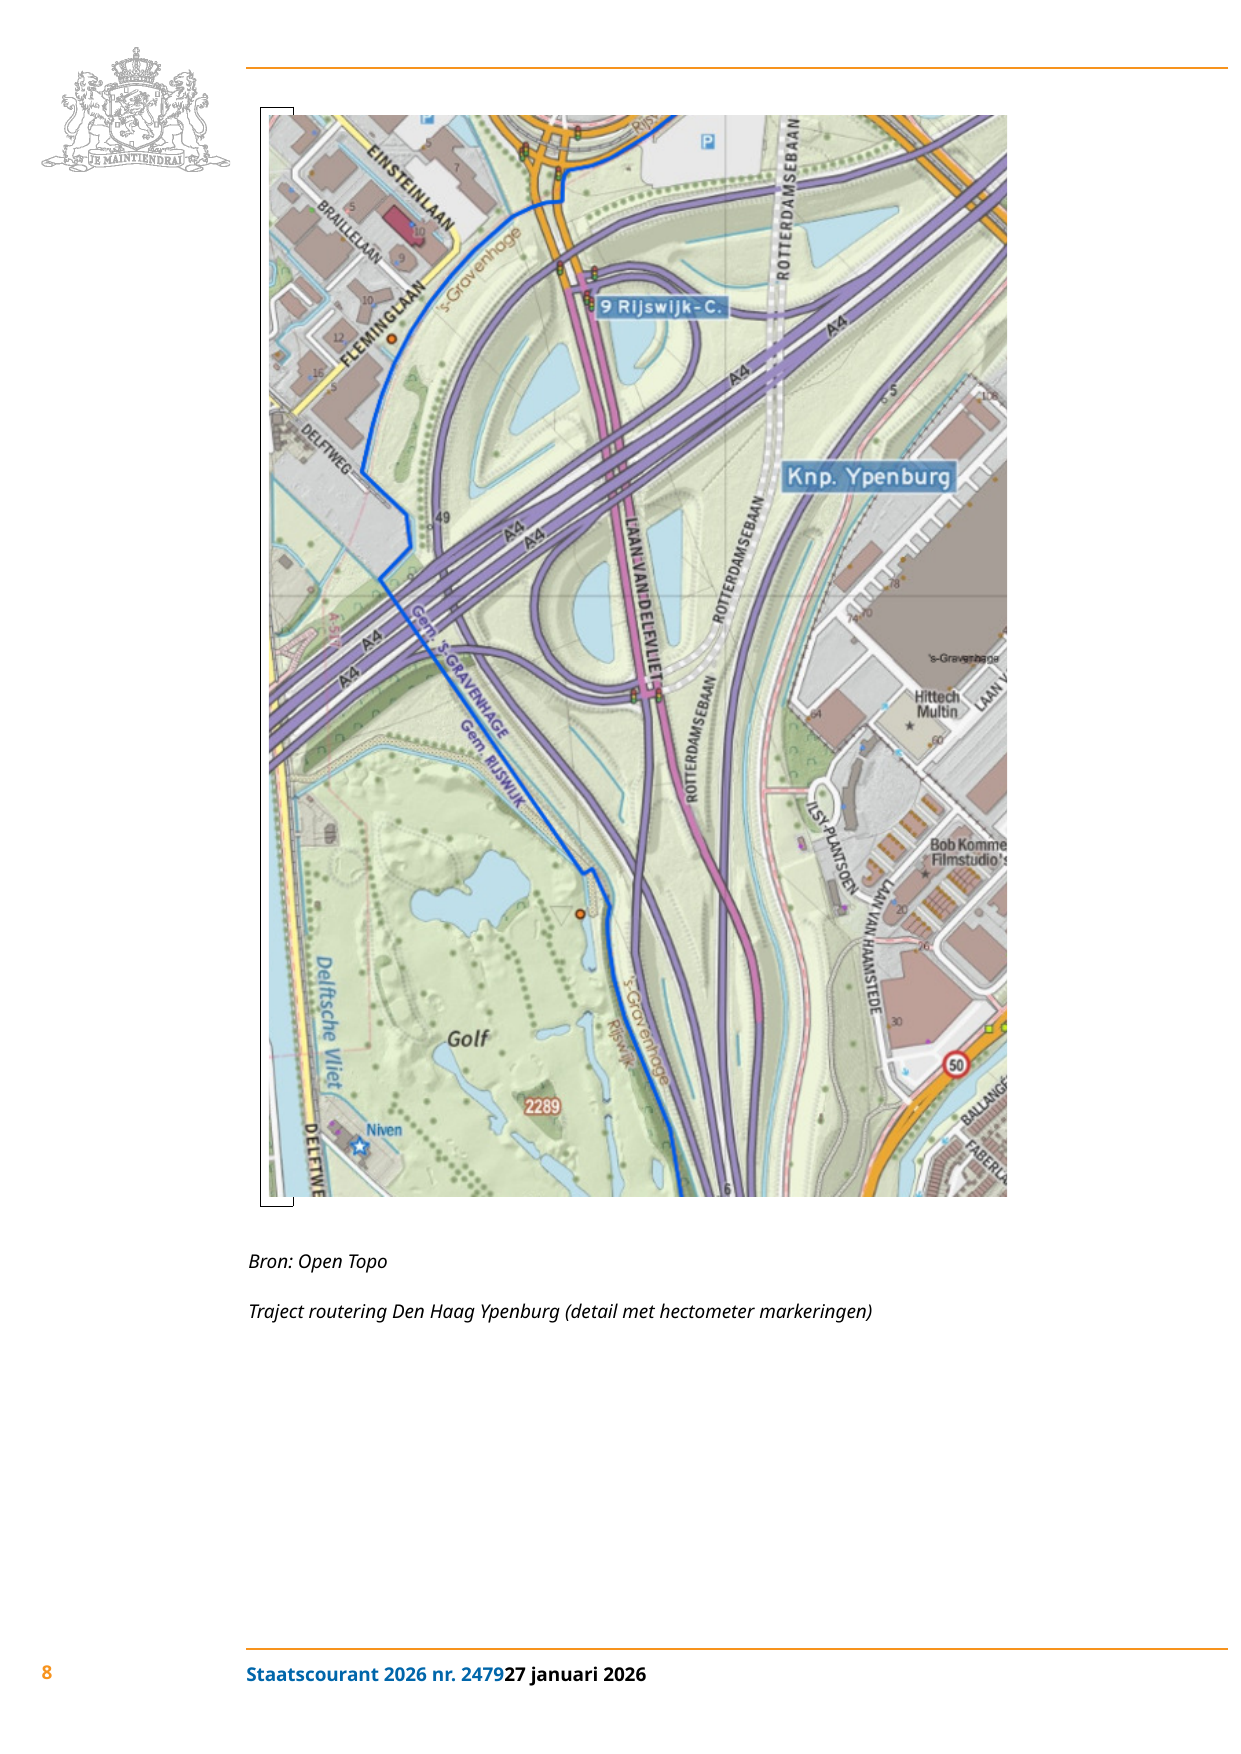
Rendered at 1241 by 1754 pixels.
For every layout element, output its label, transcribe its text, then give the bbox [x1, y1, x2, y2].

picture [41, 47, 231, 172]
picture [268, 115, 1008, 1197]
text Bron: Open Topo [248, 1248, 1152, 1274]
text Traject routering Den Haag Ypenburg (detail met hectometer markeringen) [248, 1298, 1152, 1324]
